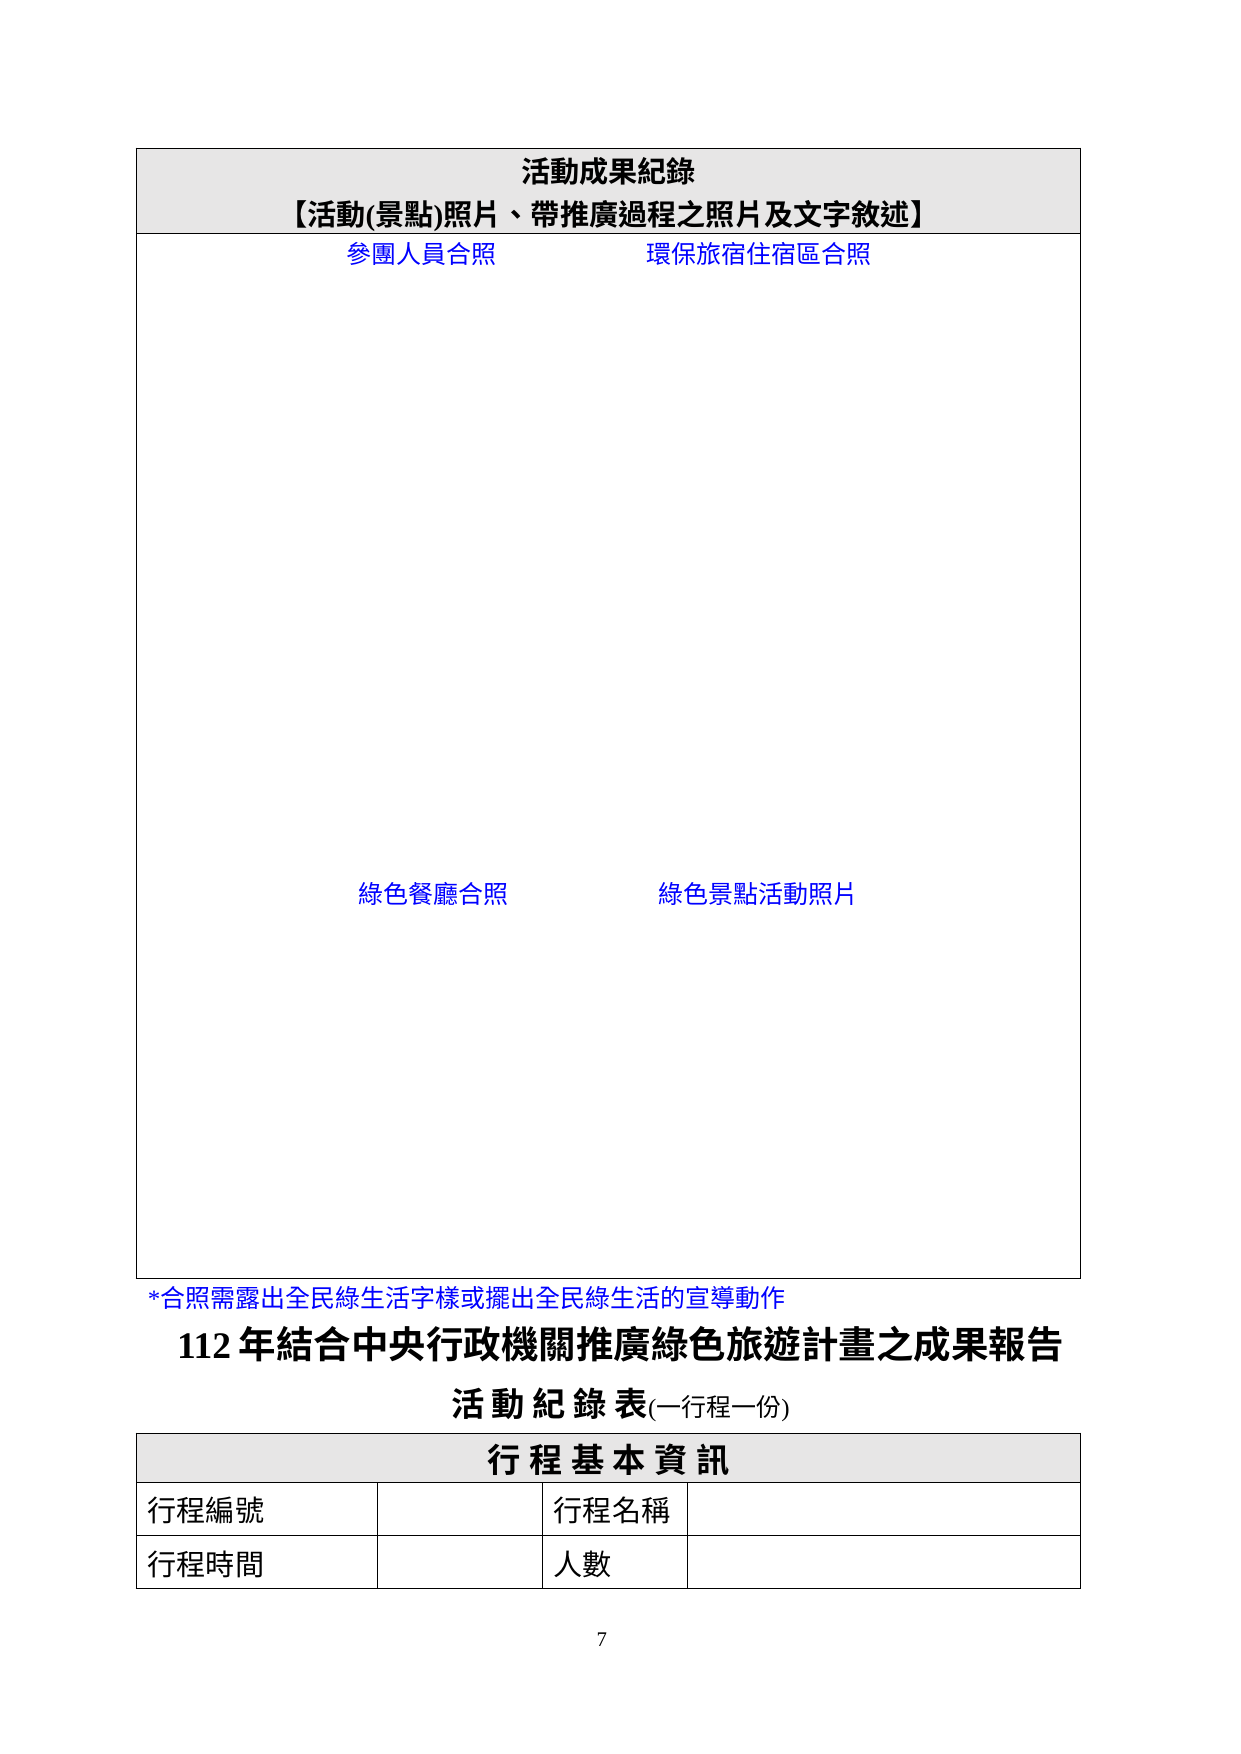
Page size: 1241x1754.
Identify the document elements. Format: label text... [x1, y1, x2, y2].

table_cell 行程時間 [137, 1536, 377, 1588]
table_cell 人數 [543, 1536, 687, 1588]
table_header 行 程 基 本 資 訊 [137, 1434, 1080, 1482]
table_cell 行程編號 [137, 1483, 377, 1535]
table_cell 活動成果紀錄 【活動(景點)照片、帶推廣過程之照片及文字敘述】 [137, 149, 1080, 233]
table_cell 參團人員合照 環保旅宿住宿區合照 綠色餐廳合照 綠色景點活動照片 [137, 234, 1080, 1278]
table_cell [378, 1483, 542, 1535]
text 活 動 紀 錄 表(一行程一份) [148, 1377, 1092, 1426]
text 112年結合中央行政機關推廣綠色旅遊計畫之成果報告 [148, 1315, 1092, 1369]
table_cell [378, 1536, 542, 1588]
table_cell [688, 1483, 1080, 1535]
table_cell [688, 1536, 1080, 1588]
table_cell 行程名稱 [543, 1483, 687, 1535]
text *合照需露出全民綠生活字樣或擺出全民綠生活的宣導動作 [148, 1279, 1092, 1315]
